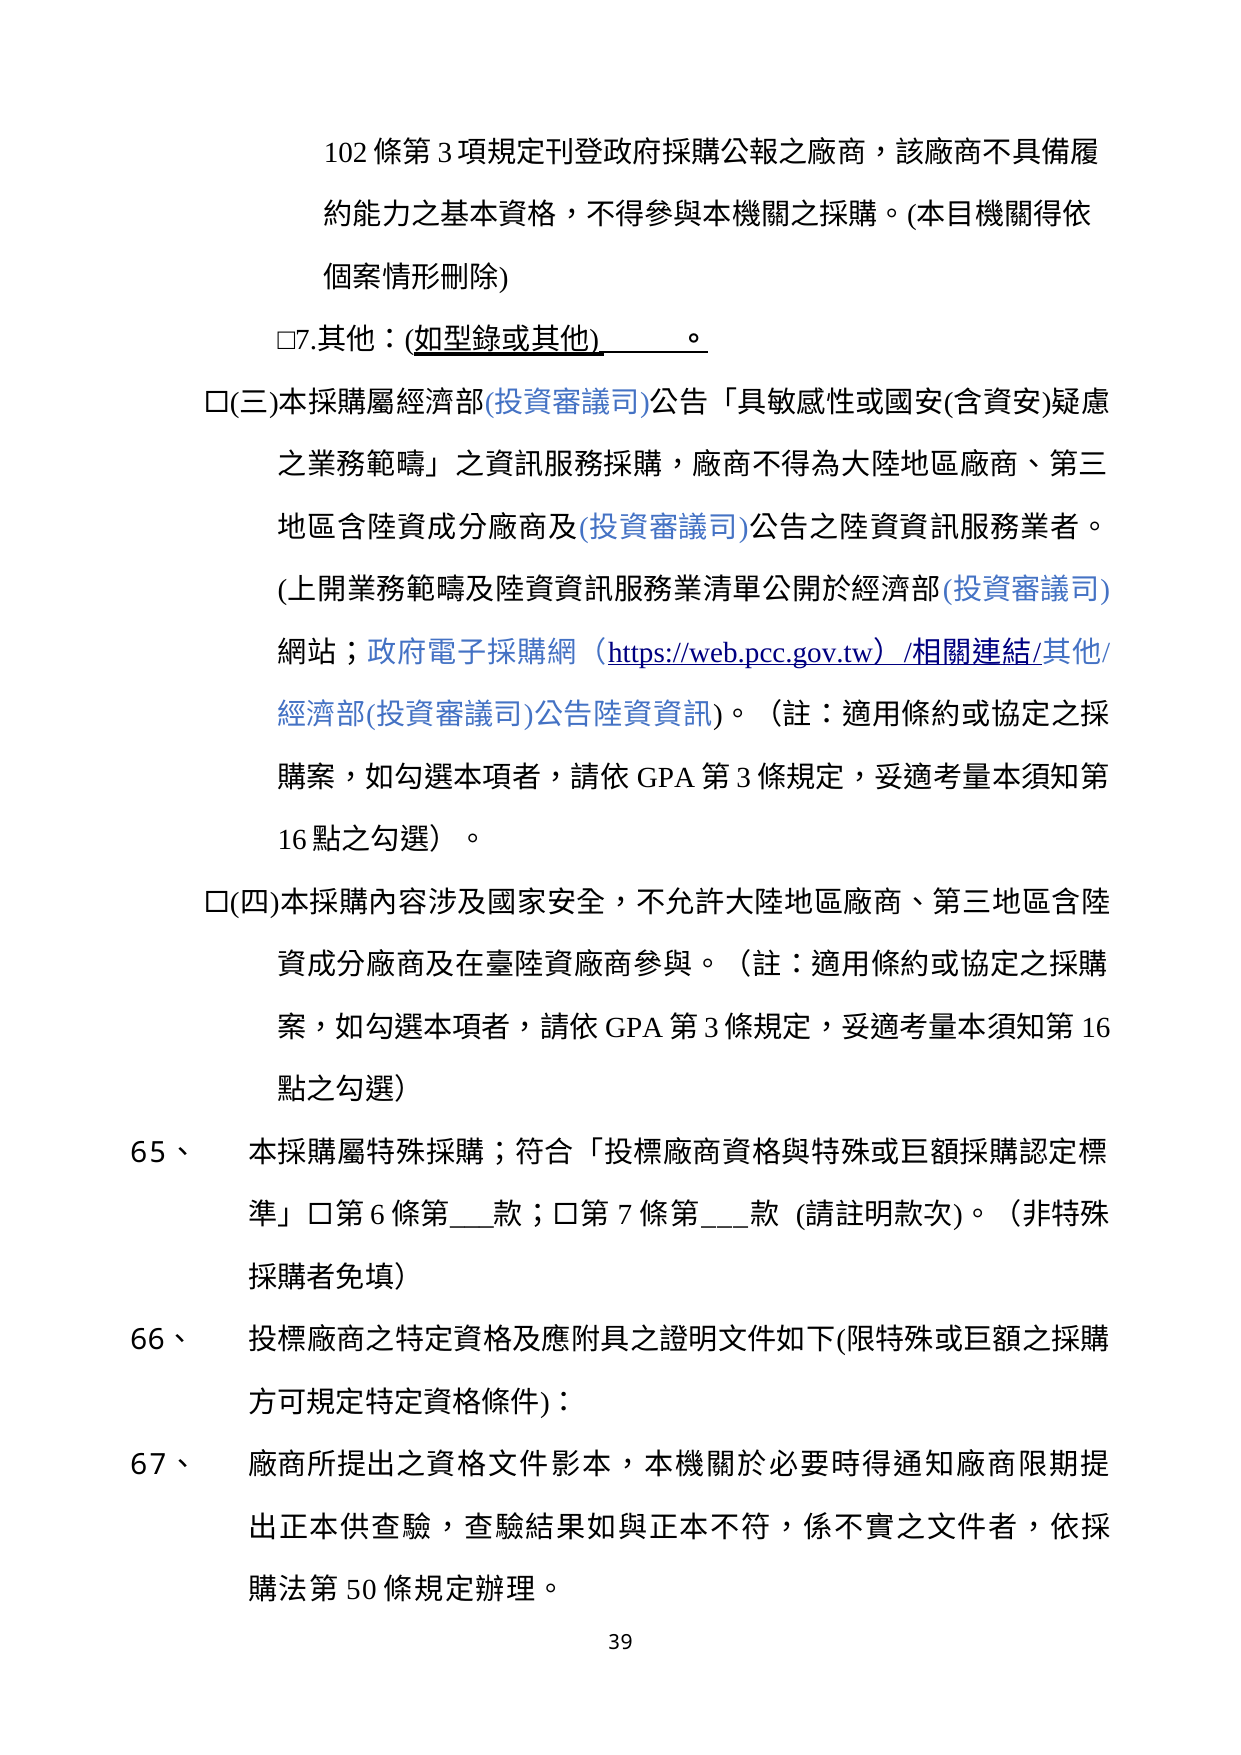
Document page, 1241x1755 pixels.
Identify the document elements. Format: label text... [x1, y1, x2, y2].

text (三)本採購屬經濟部(投資審議司)公告「具敏感性或國安(含資安)疑慮之業務範疇」之資訊服務採購，廠商不得為大陸地區廠商、第三地區含陸資成分廠商及(投資審議司)公告之陸資資訊服務業者。(上開業務範疇及陸資資訊服務業清單公開於經濟部(投資審議司)網站；政府電子採購網（https://web.pcc.gov.tw）/相關連結/其他/經濟部(投資審議司)公告陸資資訊)。（註：適用條約或協定之採購案，如勾選本項者，請依GPA第3條規定，妥適考量本須知第16點之勾選）。 [204, 358, 1110, 858]
text (四)本採購內容涉及國家安全，不允許大陸地區廠商、第三地區含陸資成分廠商及在臺陸資廠商參與。（註：適用條約或協定之採購案，如勾選本項者，請依GPA第3條規定，妥適考量本須知第16點之勾選） [204, 858, 1110, 1108]
list 投標廠商之特定資格及應附具之證明文件如下(限特殊或巨額之採購方可規定特定資格條件)： [130, 1295, 1110, 1420]
list 廠商所提出之資格文件影本，本機關於必要時得通知廠商限期提出正本供查驗，查驗結果如與正本不符，係不實之文件者，依採購法第50條規定辦理。 [130, 1420, 1110, 1608]
text 102條第3項規定刊登政府採購公報之廠商，該廠商不具備履約能力之基本資格，不得參與本機關之採購。(本目機關得依個案情形刪除) [277, 108, 1110, 295]
text □7.其他：(如型錄或其他) 。 [277, 295, 1110, 358]
list 本採購屬特殊採購；符合「投標廠商資格與特殊或巨額採購認定標準」第6條第___款；第7條第___款 (請註明款次)。（非特殊採購者免填） [130, 1108, 1110, 1295]
